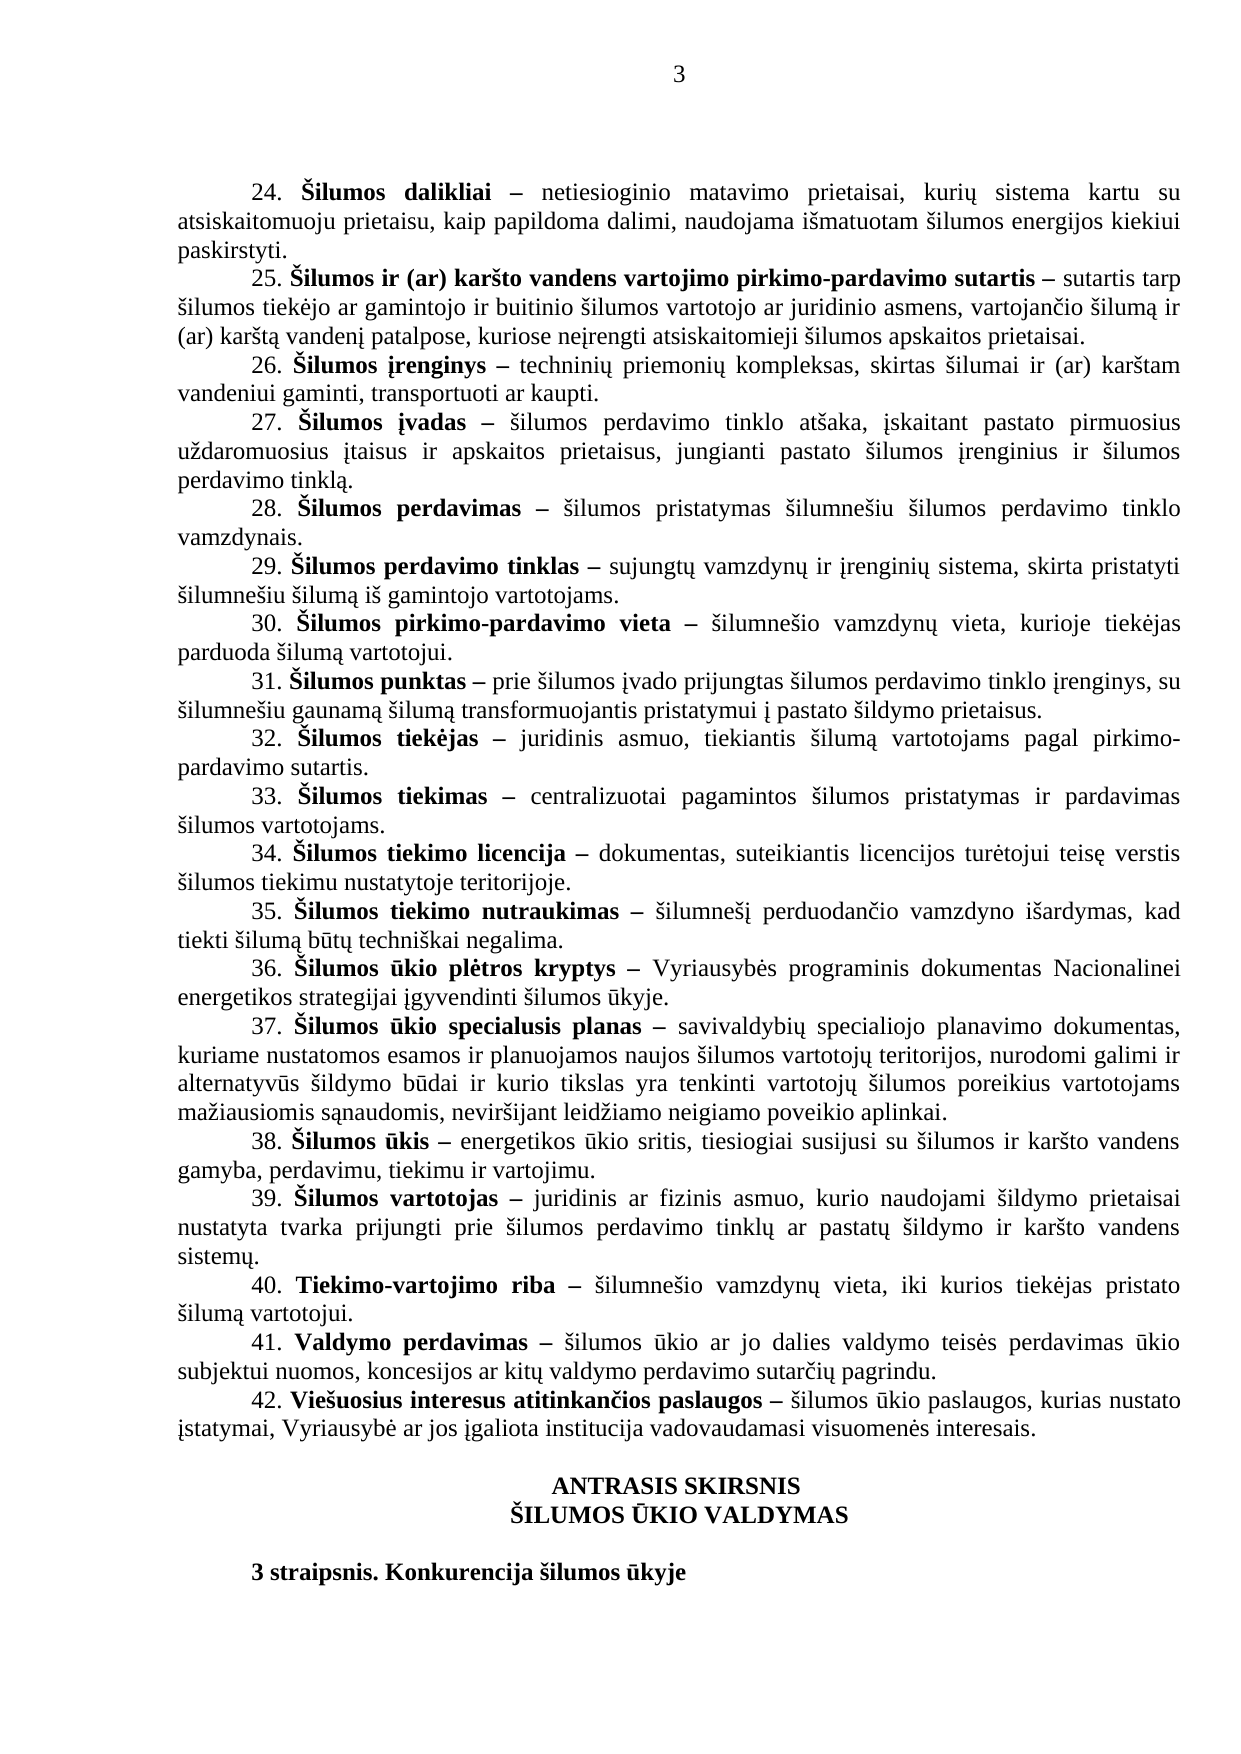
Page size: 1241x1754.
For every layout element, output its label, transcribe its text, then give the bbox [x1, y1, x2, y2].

text 31. Šilumos punktas – prie šilumos įvado prijungtas šilumos perdavimo tinklo įrenginys, su šilumnešiu gaunamą šilumą transformuojantis pristatymui į pastato šildymo prietaisus. [177, 666, 1181, 723]
text 26. Šilumos įrenginys – techninių priemonių kompleksas, skirtas šilumai ir (ar) karštam vandeniui gaminti, transportuoti ar kaupti. [177, 350, 1181, 407]
text 28. Šilumos perdavimas – šilumos pristatymas šilumnešiu šilumos perdavimo tinklo vamzdynais. [177, 493, 1181, 551]
text ŠILUMOS ŪKIO VALDYMAS [177, 1500, 1181, 1528]
text 38. Šilumos ūkis – energetikos ūkio sritis, tiesiogiai susijusi su šilumos ir karšto vandens gamyba, perdavimu, tiekimu ir vartojimu. [177, 1126, 1181, 1183]
text 41. Valdymo perdavimas – šilumos ūkio ar jo dalies valdymo teisės perdavimas ūkio subjektui nuomos, koncesijos ar kitų valdymo perdavimo sutarčių pagrindu. [177, 1327, 1181, 1385]
text 30. Šilumos pirkimo-pardavimo vieta – šilumnešio vamzdynų vieta, kurioje tiekėjas parduoda šilumą vartotojui. [177, 608, 1181, 666]
text 33. Šilumos tiekimas – centralizuotai pagamintos šilumos pristatymas ir pardavimas šilumos vartotojams. [177, 781, 1181, 838]
text 37. Šilumos ūkio specialusis planas – savivaldybių specialiojo planavimo dokumentas, kuriame nustatomos esamos ir planuojamos naujos šilumos vartotojų teritorijos, nurodomi galimi ir alternatyvūs šildymo būdai ir kurio tikslas yra tenkinti vartotojų šilumos poreikius vartotojams mažiausiomis sąnaudomis, neviršijant leidžiamo neigiamo poveikio aplinkai. [177, 1011, 1181, 1126]
text 27. Šilumos įvadas – šilumos perdavimo tinklo atšaka, įskaitant pastato pirmuosius uždaromuosius įtaisus ir apskaitos prietaisus, jungianti pastato šilumos įrenginius ir šilumos perdavimo tinklą. [177, 407, 1181, 493]
text 3 straipsnis. Konkurencija šilumos ūkyje [177, 1557, 1181, 1586]
text 24. Šilumos dalikliai – netiesioginio matavimo prietaisai, kurių sistema kartu su atsiskaitomuoju prietaisu, kaip papildoma dalimi, naudojama išmatuotam šilumos energijos kiekiui paskirstyti. [177, 177, 1181, 263]
text 29. Šilumos perdavimo tinklas – sujungtų vamzdynų ir įrenginių sistema, skirta pristatyti šilumnešiu šilumą iš gamintojo vartotojams. [177, 551, 1181, 608]
text 34. Šilumos tiekimo licencija – dokumentas, suteikiantis licencijos turėtojui teisę verstis šilumos tiekimu nustatytoje teritorijoje. [177, 838, 1181, 896]
text 40. Tiekimo-vartojimo riba – šilumnešio vamzdynų vieta, iki kurios tiekėjas pristato šilumą vartotojui. [177, 1270, 1181, 1327]
text 39. Šilumos vartotojas – juridinis ar fizinis asmuo, kurio naudojami šildymo prietaisai nustatyta tvarka prijungti prie šilumos perdavimo tinklų ar pastatų šildymo ir karšto vandens sistemų. [177, 1183, 1181, 1270]
text 25. Šilumos ir (ar) karšto vandens vartojimo pirkimo-pardavimo sutartis – sutartis tarp šilumos tiekėjo ar gamintojo ir buitinio šilumos vartotojo ar juridinio asmens, vartojančio šilumą ir (ar) karštą vandenį patalpose, kuriose neįrengti atsiskaitomieji šilumos apskaitos prietaisai. [177, 263, 1181, 350]
text 42. Viešuosius interesus atitinkančios paslaugos – šilumos ūkio paslaugos, kurias nustato įstatymai, Vyriausybė ar jos įgaliota institucija vadovaudamasi visuomenės interesais. [177, 1385, 1181, 1442]
text 35. Šilumos tiekimo nutraukimas – šilumnešį perduodančio vamzdyno išardymas, kad tiekti šilumą būtų techniškai negalima. [177, 896, 1181, 953]
text ANTRASIS SKIRSNIS [177, 1471, 1181, 1500]
text 32. Šilumos tiekėjas – juridinis asmuo, tiekiantis šilumą vartotojams pagal pirkimo-pardavimo sutartis. [177, 723, 1181, 781]
text 36. Šilumos ūkio plėtros kryptys – Vyriausybės programinis dokumentas Nacionalinei energetikos strategijai įgyvendinti šilumos ūkyje. [177, 953, 1181, 1011]
